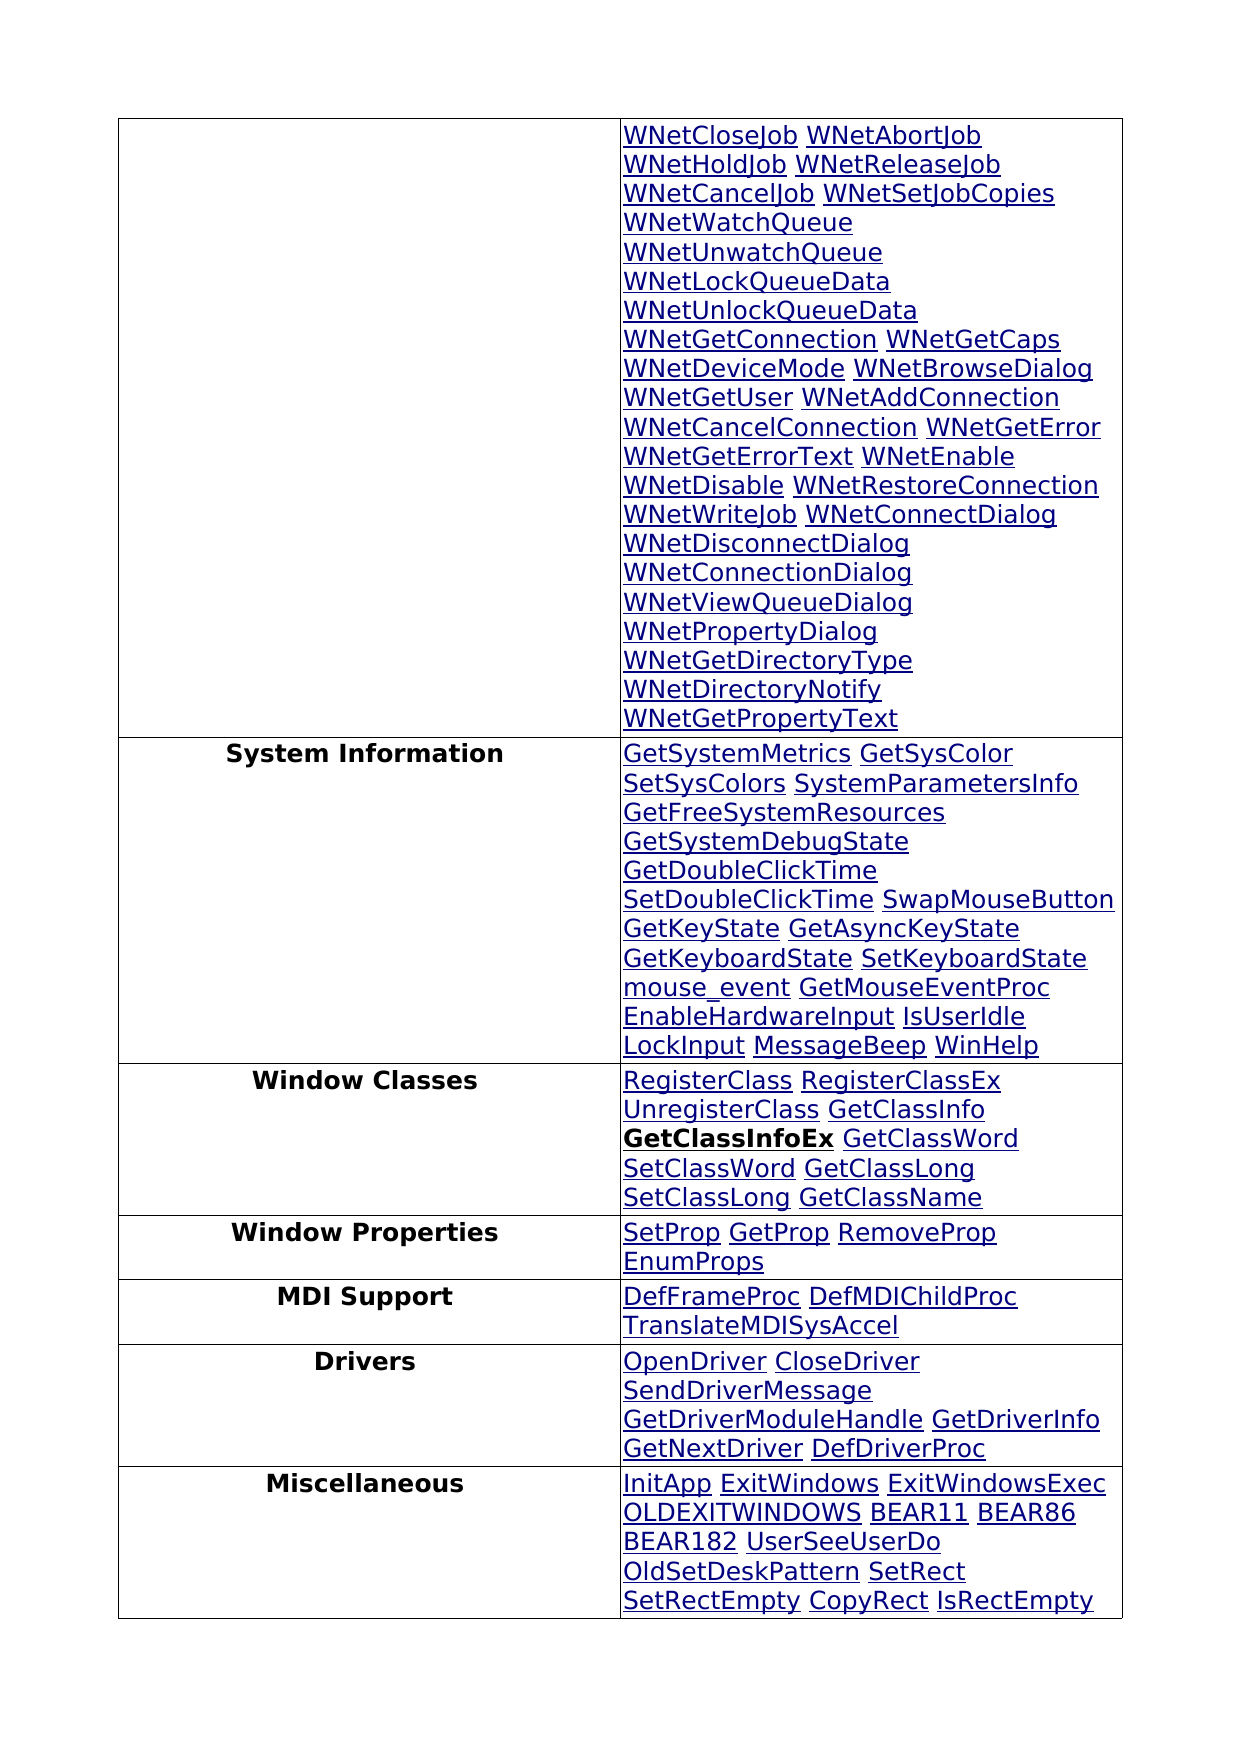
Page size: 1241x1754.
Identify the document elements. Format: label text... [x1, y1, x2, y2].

table_cell MDI Support [119, 1280, 620, 1344]
table_cell DefFrameProc DefMDIChildProc TranslateMDISysAccel [621, 1280, 1122, 1344]
table_cell SetProp GetProp RemoveProp EnumProps [621, 1216, 1122, 1279]
table_cell Window Classes [119, 1064, 620, 1215]
table_cell InitApp ExitWindows ExitWindowsExec OLDEXITWINDOWS BEAR11 BEAR86 BEAR182 UserSeeUserDo OldSetDeskPattern SetRect SetRectEmpty CopyRect IsRectEmpty [621, 1467, 1122, 1618]
table_cell WNetCloseJob WNetAbortJob WNetHoldJob WNetReleaseJob WNetCancelJob WNetSetJobCopies WNetWatchQueue WNetUnwatchQueue WNetLockQueueData WNetUnlockQueueData WNetGetConnection WNetGetCaps WNetDeviceMode WNetBrowseDialog WNetGetUser WNetAddConnection WNetCancelConnection WNetGetError WNetGetErrorText WNetEnable WNetDisable WNetRestoreConnection WNetWriteJob WNetConnectDialog WNetDisconnectDialog WNetConnectionDialog WNetViewQueueDialog WNetPropertyDialog WNetGetDirectoryType WNetDirectoryNotify WNetGetPropertyText [621, 119, 1122, 737]
table_cell [119, 119, 620, 737]
table_cell Miscellaneous [119, 1467, 620, 1618]
table_cell Window Properties [119, 1216, 620, 1279]
table_cell GetSystemMetrics GetSysColor SetSysColors SystemParametersInfo GetFreeSystemResources GetSystemDebugState GetDoubleClickTime SetDoubleClickTime SwapMouseButton GetKeyState GetAsyncKeyState GetKeyboardState SetKeyboardState mouse_event GetMouseEventProc EnableHardwareInput IsUserIdle LockInput MessageBeep WinHelp [621, 738, 1122, 1063]
table_cell OpenDriver CloseDriver SendDriverMessage GetDriverModuleHandle GetDriverInfo GetNextDriver DefDriverProc [621, 1345, 1122, 1466]
table_cell System Information [119, 738, 620, 1063]
table_cell RegisterClass RegisterClassEx UnregisterClass GetClassInfo GetClassInfoEx GetClassWord SetClassWord GetClassLong SetClassLong GetClassName [621, 1064, 1122, 1215]
table_cell Drivers [119, 1345, 620, 1466]
